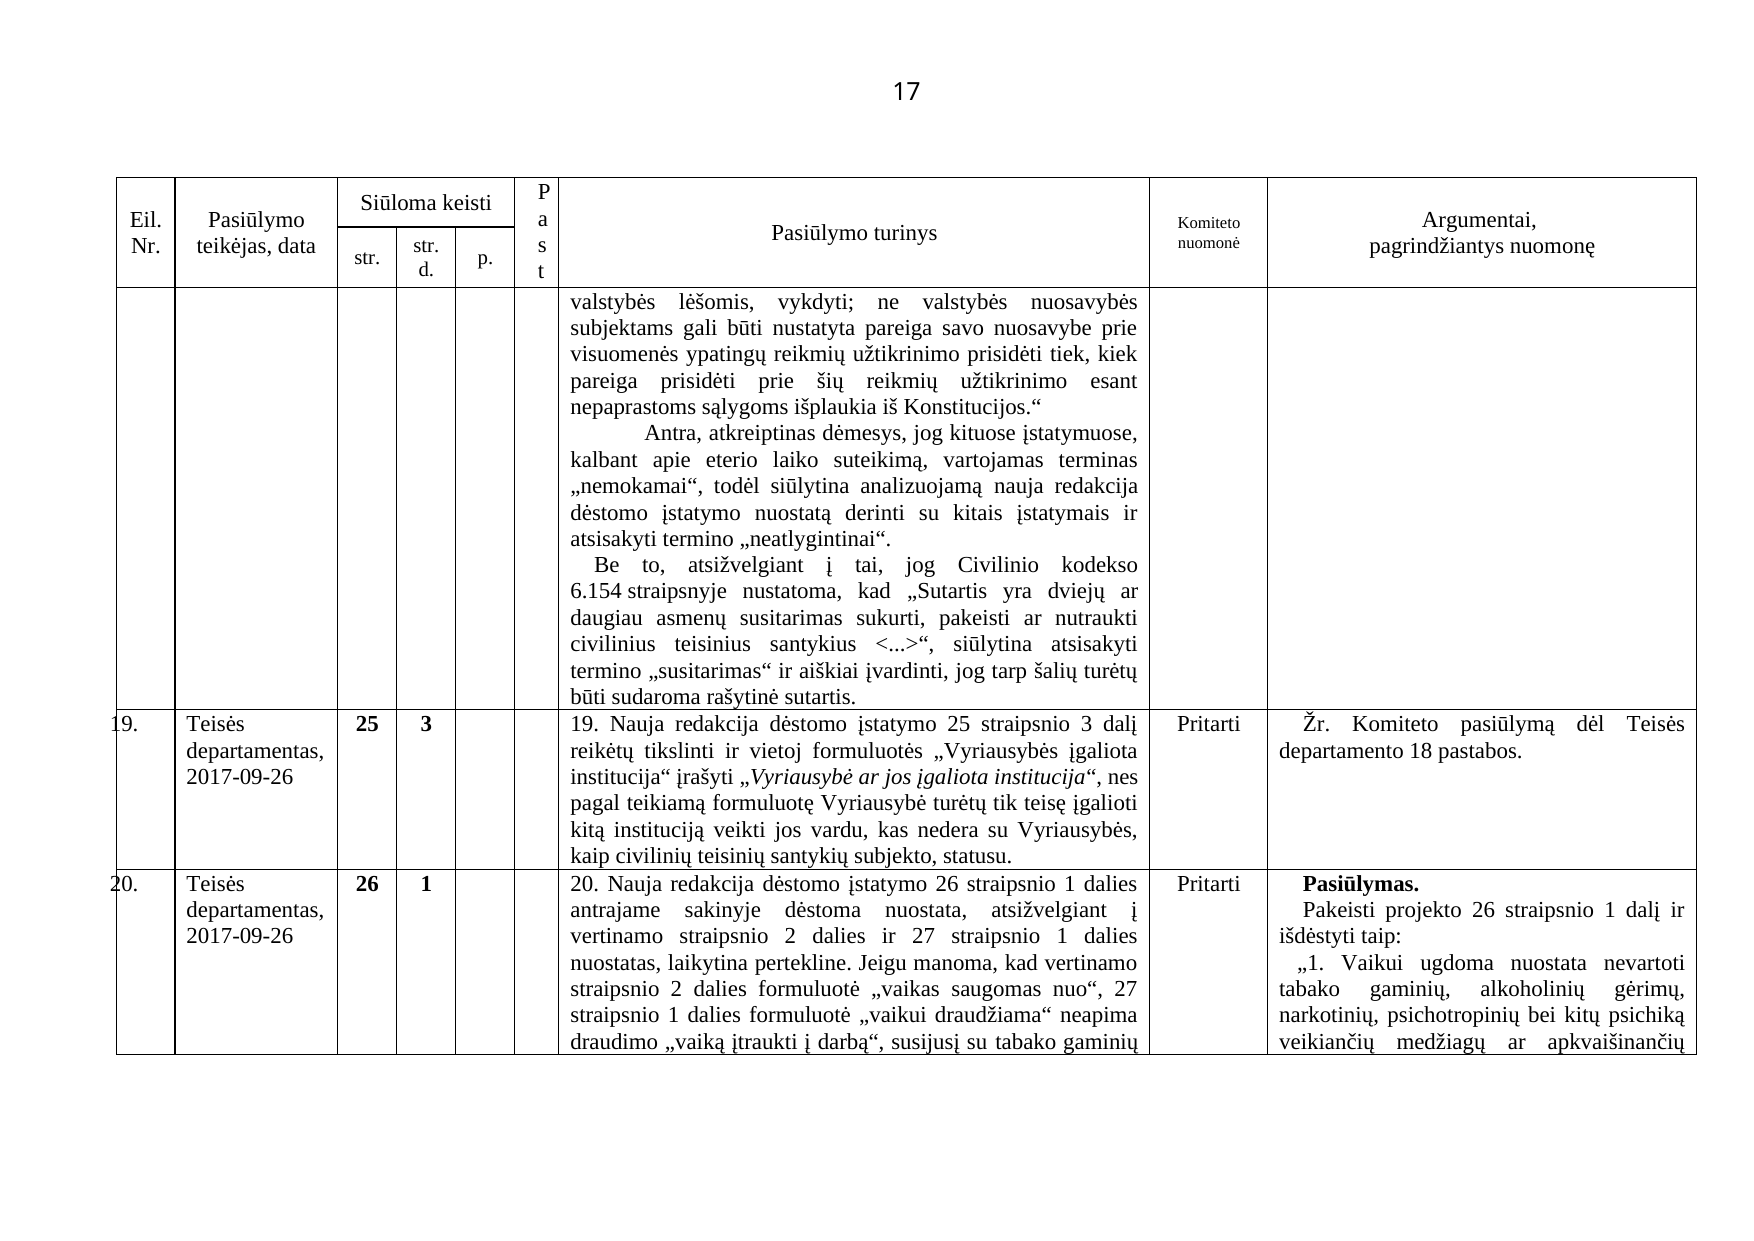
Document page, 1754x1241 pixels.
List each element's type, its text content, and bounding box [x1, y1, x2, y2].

table_cell [338, 288, 396, 709]
table_header Pasiūlymo turinys [559, 178, 1149, 287]
table_header Argumentai, pagrindžiantys nuomonę [1268, 178, 1696, 287]
table_cell valstybės lėšomis, vykdyti; ne valstybės nuosavybės subjektams gali būti nustatyta pareiga savo nuosavybe prie visuomenės ypatingų reikmių užtikrinimo prisidėti tiek, kiek pareiga prisidėti prie šių reikmių užtikrinimo esant nepaprastoms sąlygoms išplaukia iš Konstitucijos.“ Antra, atkreiptinas dėmesys, jog kituose įstatymuose, kalbant apie eterio laiko suteikimą, vartojamas terminas „nemokamai“, todėl siūlytina analizuojamą nauja redakcija dėstomo įstatymo nuostatą derinti su kitais įstatymais ir atsisakyti termino „neatlygintinai“. Be to, atsižvelgiant į tai, jog Civilinio kodekso 6.154 straipsnyje nustatoma, kad „Sutartis yra dviejų ar daugiau asmenų susitarimas sukurti, pakeisti ar nutraukti civilinius teisinius santykius <...>“, siūlytina atsisakyti termino „susitarimas“ ir aiškiai įvardinti, jog tarp šalių turėtų būti sudaroma rašytinė sutartis. [559, 288, 1149, 709]
table_cell 26 [338, 870, 396, 1054]
table_header Pastabos [515, 178, 558, 287]
table_cell [456, 870, 514, 1054]
table_cell str. [338, 228, 396, 287]
table_cell 25 [338, 710, 396, 868]
table_cell [117, 710, 174, 868]
table_cell [176, 288, 337, 709]
table_cell Pritarti [1150, 870, 1267, 1054]
table_cell Pritarti [1150, 710, 1267, 868]
table_header Siūloma keisti [338, 178, 514, 226]
table_cell [1268, 288, 1696, 709]
table_cell str. d. [397, 228, 455, 287]
table_cell 20. Nauja redakcija dėstomo įstatymo 26 straipsnio 1 dalies antrajame sakinyje dėstoma nuostata, atsižvelgiant į vertinamo straipsnio 2 dalies ir 27 straipsnio 1 dalies nuostatas, laikytina pertekline. Jeigu manoma, kad vertinamo straipsnio 2 dalies formuluotė „vaikas saugomas nuo“, 27 straipsnio 1 dalies formuluotė „vaikui draudžiama“ neapima draudimo „vaiką įtraukti į darbą“, susijusį su tabako gaminių [559, 870, 1149, 1054]
table_cell [117, 288, 174, 709]
table_cell Žr. Komiteto pasiūlymą dėl Teisės departamento 18 pastabos. [1268, 710, 1696, 868]
table_cell 1 [397, 870, 455, 1054]
table_cell [456, 288, 514, 709]
table_cell [515, 288, 558, 709]
table_cell [397, 288, 455, 709]
table_cell [456, 710, 514, 868]
table_cell Teisės departamentas, 2017-09-26 [176, 710, 337, 868]
table_cell 19. Nauja redakcija dėstomo įstatymo 25 straipsnio 3 dalį reikėtų tikslinti ir vietoj formuluotės „Vyriausybės įgaliota institucija“ įrašyti „Vyriausybė ar jos įgaliota institucija“, nes pagal teikiamą formuluotę Vyriausybė turėtų tik teisę įgalioti kitą instituciją veikti jos vardu, kas nedera su Vyriausybės, kaip civilinių teisinių santykių subjekto, statusu. [559, 710, 1149, 868]
table_cell 3 [397, 710, 455, 868]
table_cell [117, 870, 174, 1054]
table_cell Teisės departamentas, 2017-09-26 [176, 870, 337, 1054]
table_cell [515, 870, 558, 1054]
table_header Eil. Nr. [117, 178, 174, 287]
table_cell p. [456, 228, 514, 287]
table_header Komiteto nuomonė [1150, 178, 1267, 287]
table_cell Pasiūlymas. Pakeisti projekto 26 straipsnio 1 dalį ir išdėstyti taip: „1. Vaikui ugdoma nuostata nevartoti tabako gaminių, alkoholinių gėrimų, narkotinių, psichotropinių bei kitų psichiką veikiančių medžiagų ar apkvaišinančių [1268, 870, 1696, 1054]
table_header Pasiūlymo teikėjas, data [176, 178, 337, 287]
table_cell [515, 710, 558, 868]
table_cell [1150, 288, 1267, 709]
